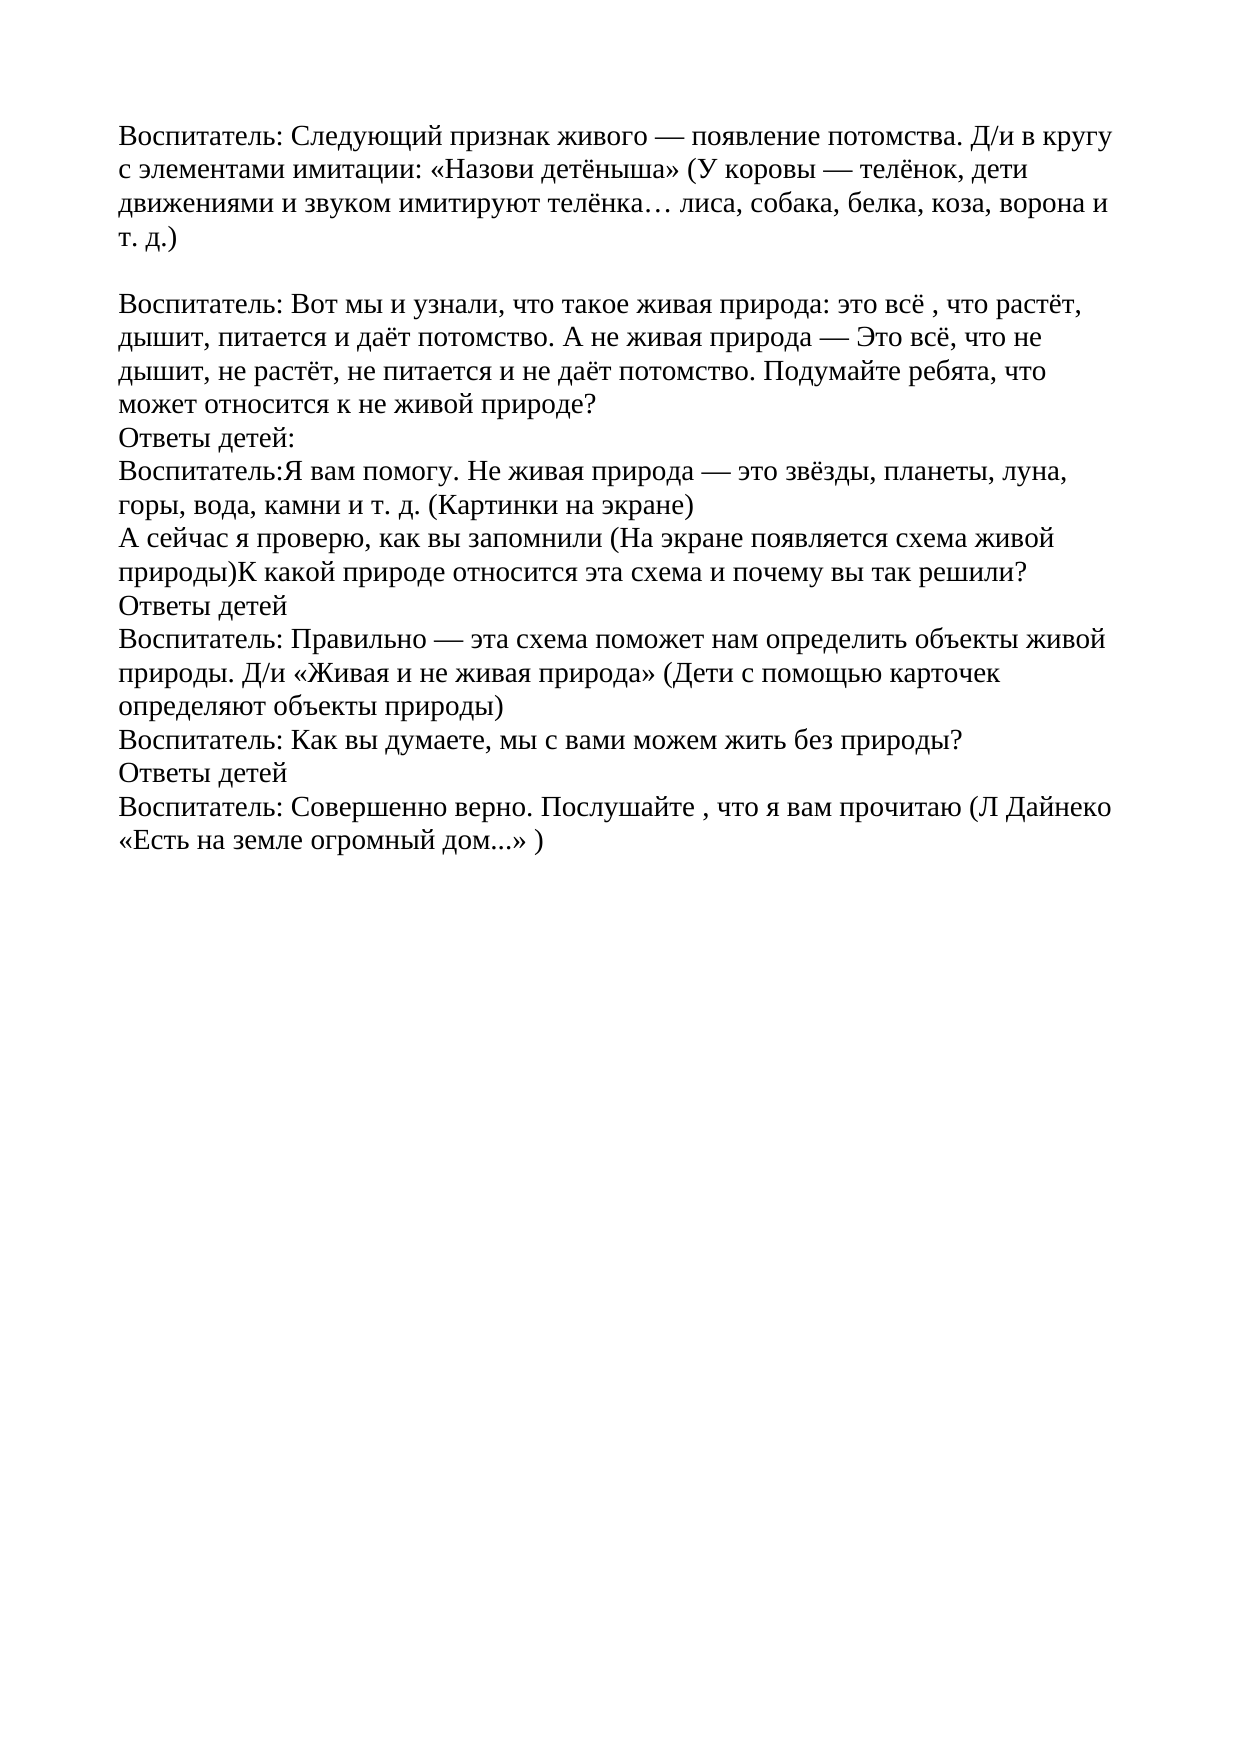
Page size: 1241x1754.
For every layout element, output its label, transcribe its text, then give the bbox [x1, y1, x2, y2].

text Ответы детей [118, 755, 1122, 789]
text Воспитатель:Я вам помогу. Не живая природа — это звёзды, планеты, луна, горы, вода, камни и т. д. (Картинки на экране) [118, 453, 1122, 521]
text Воспитатель: Как вы думаете, мы с вами можем жить без природы? [118, 722, 1122, 755]
text Ответы детей: [118, 420, 1122, 453]
text Воспитатель: Следующий признак живого — появление потомства. Д/и в кругу с элементами имитации: «Назови детёныша» (У коровы — телёнок, дети движениями и звуком имитируют телёнка… лиса, собака, белка, коза, ворона и т. д.) [118, 118, 1122, 252]
text А сейчас я проверю, как вы запомнили (На экране появляется схема живой природы)К какой природе относится эта схема и почему вы так решили? Ответы детей [118, 521, 1122, 621]
text Воспитатель: Вот мы и узнали, что такое живая природа: это всё , что растёт, дышит, питается и даёт потомство. А не живая природа — Это всё, что не дышит, не растёт, не питается и не даёт потомство. Подумайте ребята, что может относится к не живой природе? [118, 286, 1122, 420]
text Воспитатель: Правильно — эта схема поможет нам определить объекты живой природы. Д/и «Живая и не живая природа» (Дети с помощью карточек определяют объекты природы) [118, 621, 1122, 722]
text Воспитатель: Совершенно верно. Послушайте , что я вам прочитаю (Л Дайнеко «Есть на земле огромный дом...» ) [118, 789, 1122, 856]
